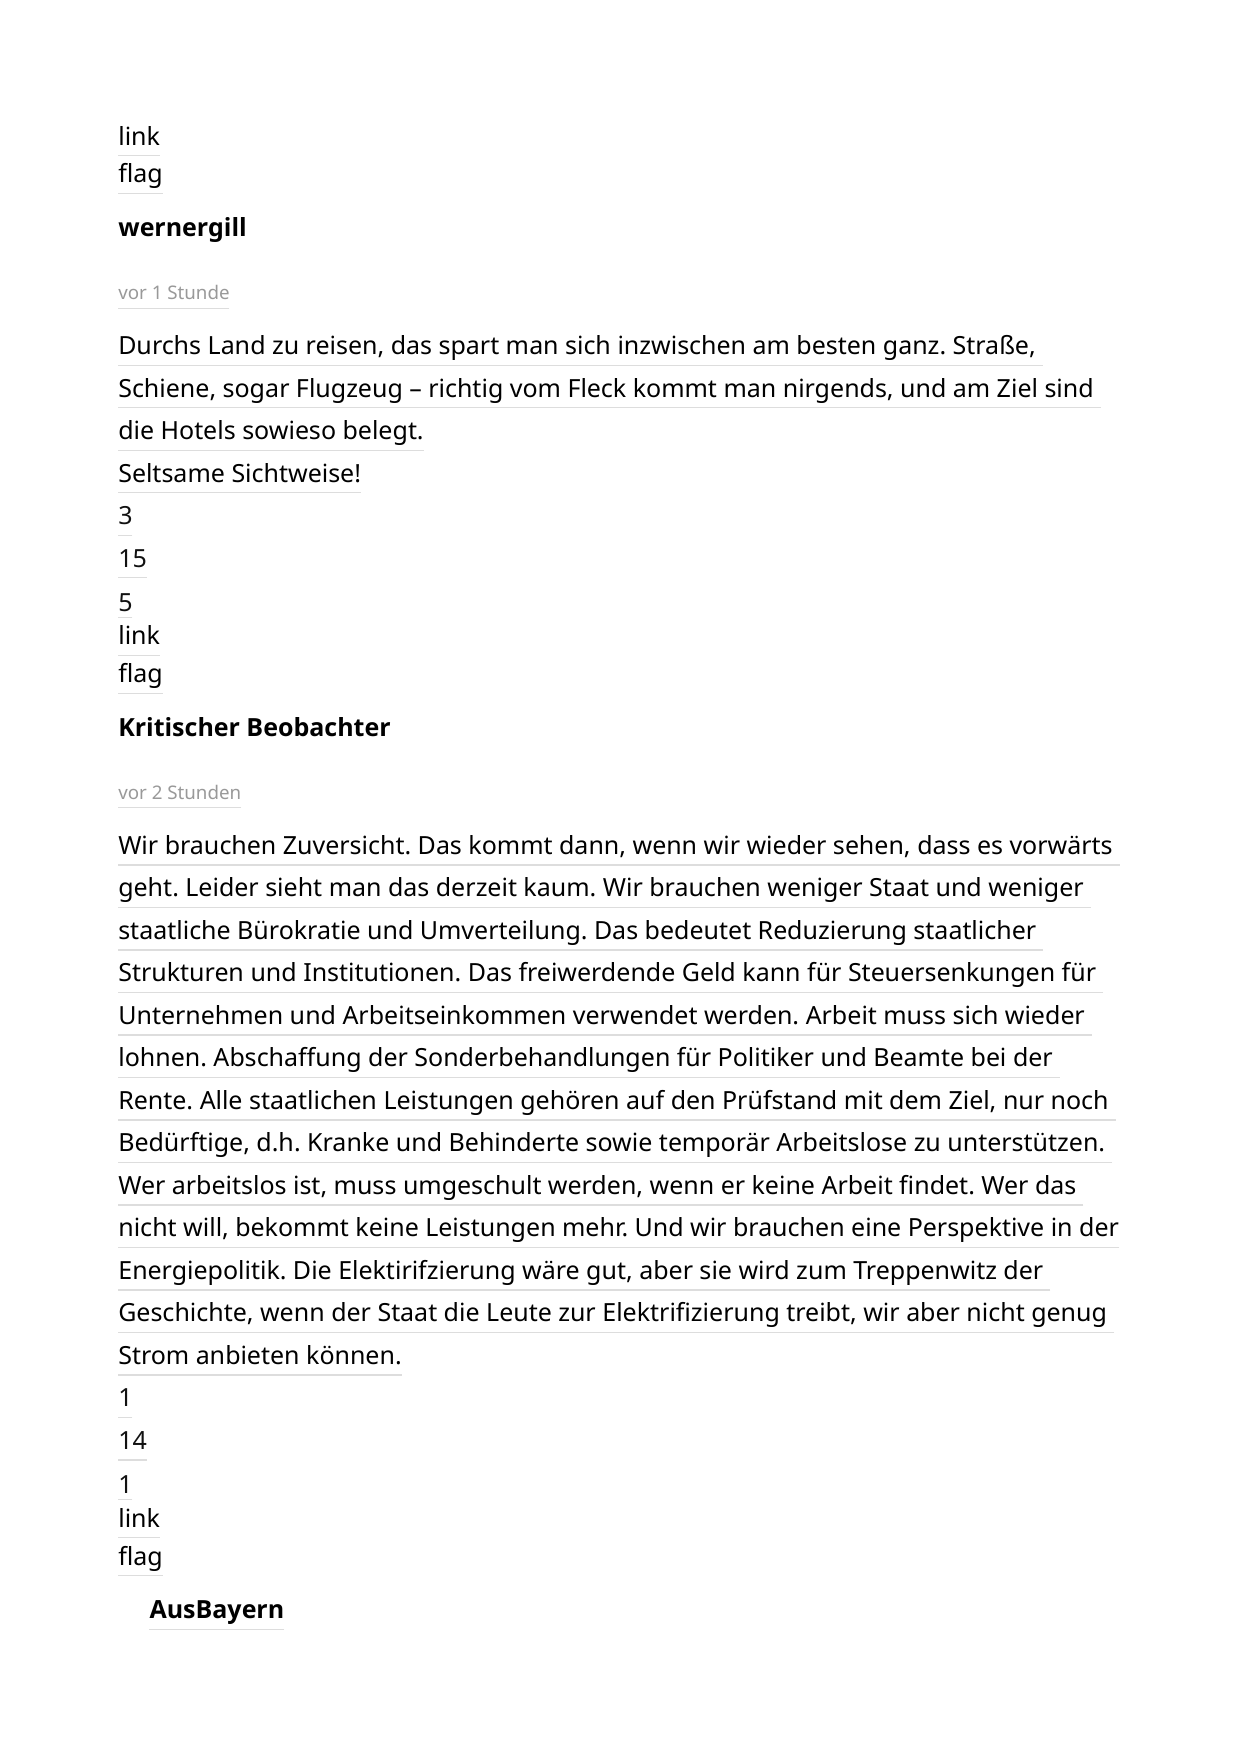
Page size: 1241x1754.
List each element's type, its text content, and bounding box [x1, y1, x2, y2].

text 15 [118, 540, 1122, 578]
text 1 [118, 1465, 1122, 1500]
text link [118, 118, 1122, 156]
text Kritischer Beobachter [118, 710, 1122, 744]
text flag [118, 1538, 1122, 1576]
text Wir brauchen Zuversicht. Das kommt dann, wenn wir wieder sehen, dass es vorwärts geht. Leider sieht man das derzeit kaum. Wir brauchen weniger Staat und weniger staatliche Bürokratie und Umverteilung. Das bedeutet Reduzierung staatlicher Strukturen und Institutionen. Das freiwerdende Geld kann für Steuersenkungen für Unternehmen und Arbeitseinkommen verwendet werden. Arbeit muss sich wieder lohnen. Abschaffung der Sonderbehandlungen für Politiker und Beamte bei der Rente. Alle staatlichen Leistungen gehören auf den Prüfstand mit dem Ziel, nur noch Bedürftige, d.h. Kranke und Behinderte sowie temporär Arbeitslose zu unterstützen. Wer arbeitslos ist, muss umgeschult werden, wenn er keine Arbeit findet. Wer das nicht will, bekommt keine Leistungen mehr. Und wir brauchen eine Perspektive in der Energiepolitik. Die Elektirifzierung wäre gut, aber sie wird zum Treppenwitz der Geschichte, wenn der Staat die Leute zur Elektrifizierung treibt, wir aber nicht genug Strom anbieten können. [118, 828, 1122, 1376]
text flag [118, 156, 1122, 194]
text flag [118, 656, 1122, 694]
text 14 [118, 1423, 1122, 1461]
text vor 2 Stunden [118, 779, 1117, 808]
text link [118, 1500, 1122, 1538]
text 3 [118, 498, 1122, 536]
text Durchs Land zu reisen, das spart man sich inzwischen am besten ganz. Straße, Schiene, sogar Flugzeug – richtig vom Fleck kommt man nirgends, und am Ziel sind die Hotels sowieso belegt. Seltsame Sichtweise! [118, 328, 1122, 493]
text link [118, 618, 1122, 656]
text 5 [118, 583, 1122, 618]
text wernergill [118, 210, 1122, 244]
text 1 [118, 1380, 1122, 1418]
text vor 1 Stunde [118, 279, 1117, 309]
text AusBayern [149, 1592, 1122, 1630]
